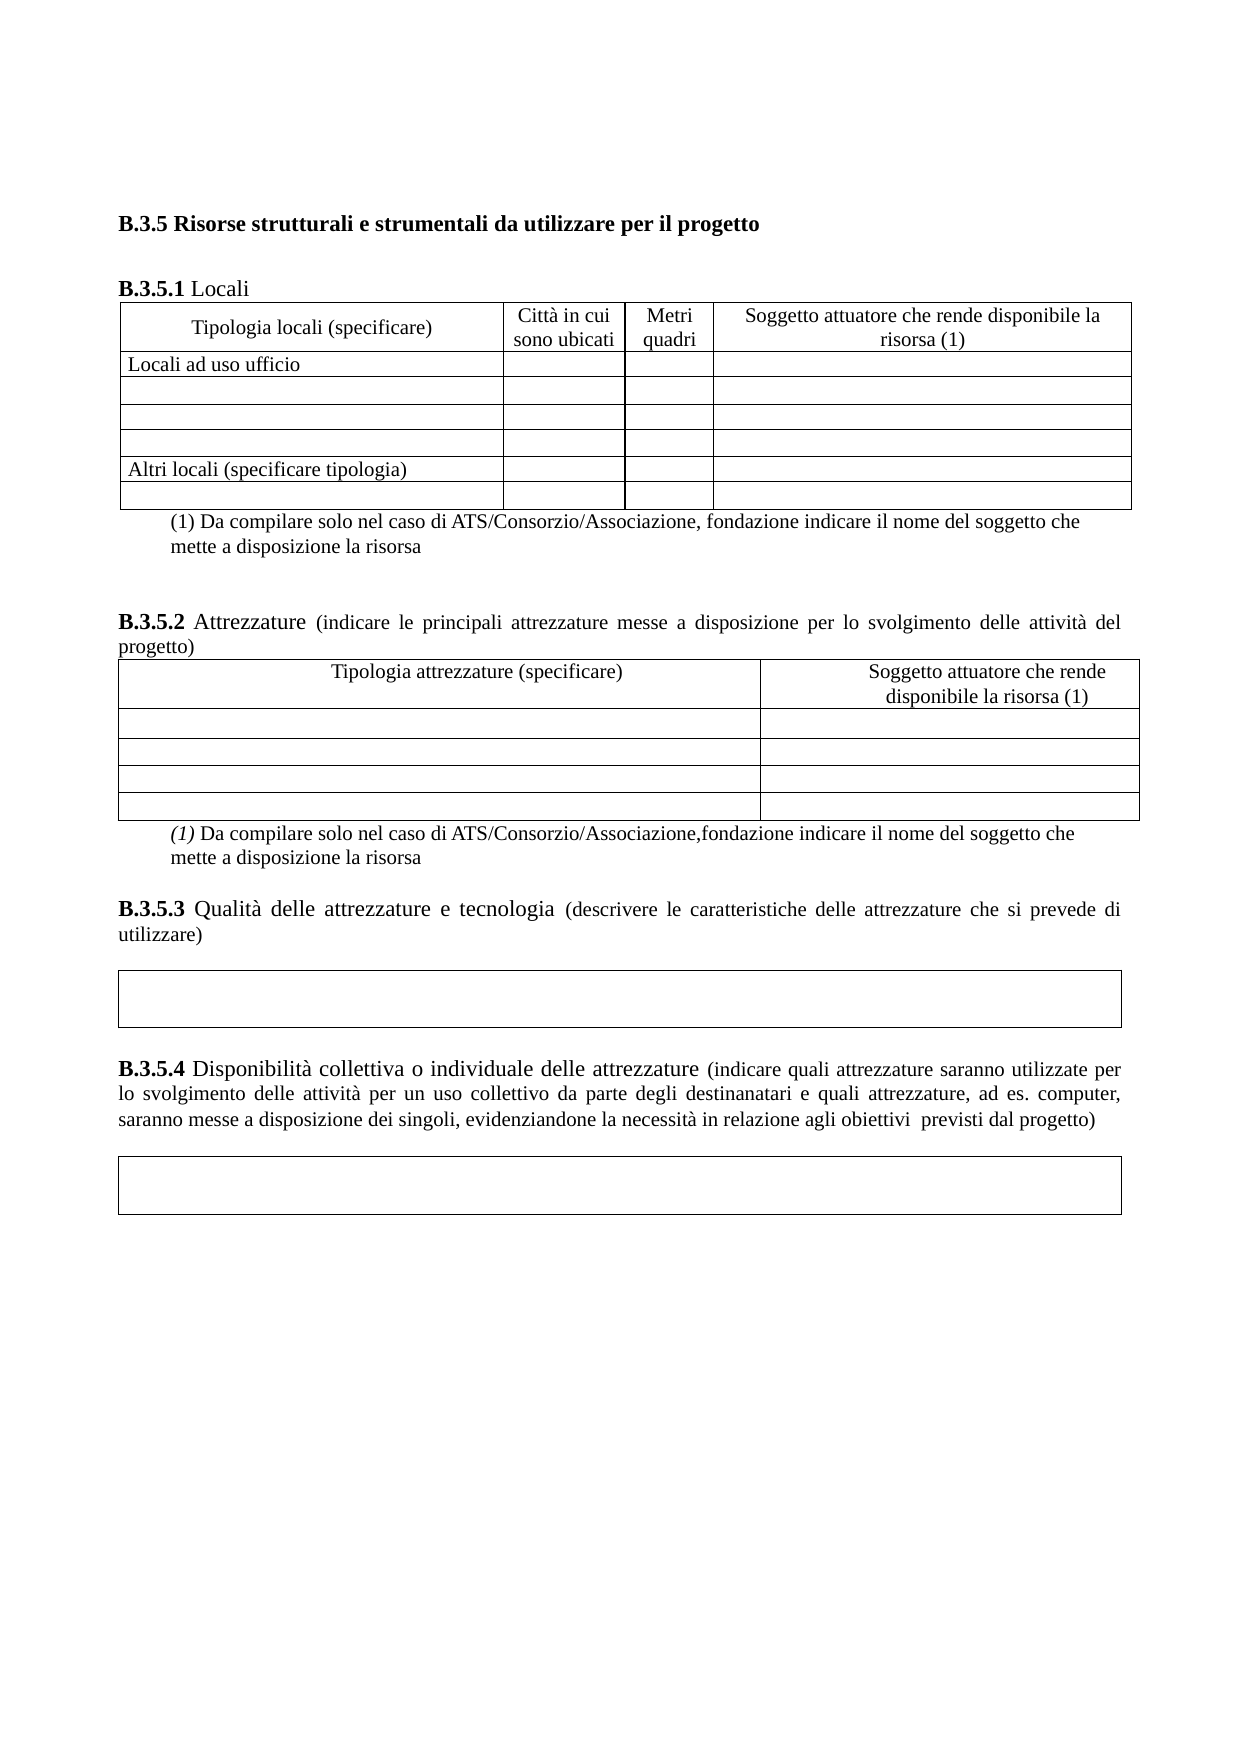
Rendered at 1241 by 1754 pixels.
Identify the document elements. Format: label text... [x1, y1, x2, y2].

table_cell [714, 405, 1131, 428]
table_header Tipologia attrezzature (specificare) [119, 660, 760, 708]
table_header Soggetto attuatore che rende disponibile la risorsa (1) [761, 660, 1139, 708]
table_cell [714, 482, 1131, 508]
table_cell [504, 430, 624, 456]
subtitle B.3.5.3 Qualità delle attrezzature e tecnologia (descrivere le caratteristiche delle attrezzature che si prevede di utilizzare) [118, 895, 1122, 946]
table_cell [714, 457, 1131, 481]
table_header Città in cui sono ubicati [504, 303, 624, 351]
table_cell [761, 709, 1139, 737]
table_cell [626, 405, 713, 428]
table_cell [504, 482, 624, 508]
table_cell [761, 739, 1139, 765]
table_cell [714, 430, 1131, 456]
text B.3.5.4 Disponibilità collettiva o individuale delle attrezzature (indicare quali attrezzature saranno utilizzate per lo svolgimento delle attività per un uso collettivo da parte degli destinanatari e quali attrezzature, ad es. computer, saranno messe a disposizione dei singoli, evidenziandone la necessità in relazione agli obiettivi previsti dal progetto) [118, 1055, 1122, 1132]
table_cell Locali ad uso ufficio [121, 352, 503, 376]
table_cell [119, 793, 760, 819]
table_cell [121, 482, 503, 508]
table_cell [504, 405, 624, 428]
table_cell [714, 352, 1131, 376]
list (1) Da compilare solo nel caso di ATS/Consorzio/Associazione,fondazione indicare il nome del soggetto che mette a disposizione la risorsa [133, 821, 1122, 869]
table_cell [761, 766, 1139, 792]
table_cell [119, 766, 760, 792]
table_header Soggetto attuatore che rende disponibile la risorsa (1) [714, 303, 1131, 351]
table_cell [121, 430, 503, 456]
table_cell [626, 457, 713, 481]
table_cell [761, 793, 1139, 819]
table_cell [504, 457, 624, 481]
table_cell Altri locali (specificare tipologia) [121, 457, 503, 481]
table_cell [626, 352, 713, 376]
text B.3.5.2 Attrezzature (indicare le principali attrezzature messe a disposizione per lo svolgimento delle attività del progetto) [118, 608, 1122, 658]
subtitle B.3.5 Risorse strutturali e strumentali da utilizzare per il progetto [118, 210, 1122, 237]
table_cell [119, 709, 760, 737]
table_cell [626, 482, 713, 508]
table_header Metri quadri [626, 303, 713, 351]
table_cell [626, 377, 713, 403]
list (1) Da compilare solo nel caso di ATS/Consorzio/Associazione, fondazione indicare il nome del soggetto che mette a disposizione la risorsa [133, 510, 1122, 558]
table_cell [121, 405, 503, 428]
table_cell [714, 377, 1131, 403]
text B.3.5.1 Locali [118, 275, 1122, 302]
table_cell [119, 739, 760, 765]
table_cell [504, 377, 624, 403]
table_cell [121, 377, 503, 403]
table_cell [504, 352, 624, 376]
table_cell [626, 430, 713, 456]
table_header Tipologia locali (specificare) [121, 303, 503, 351]
